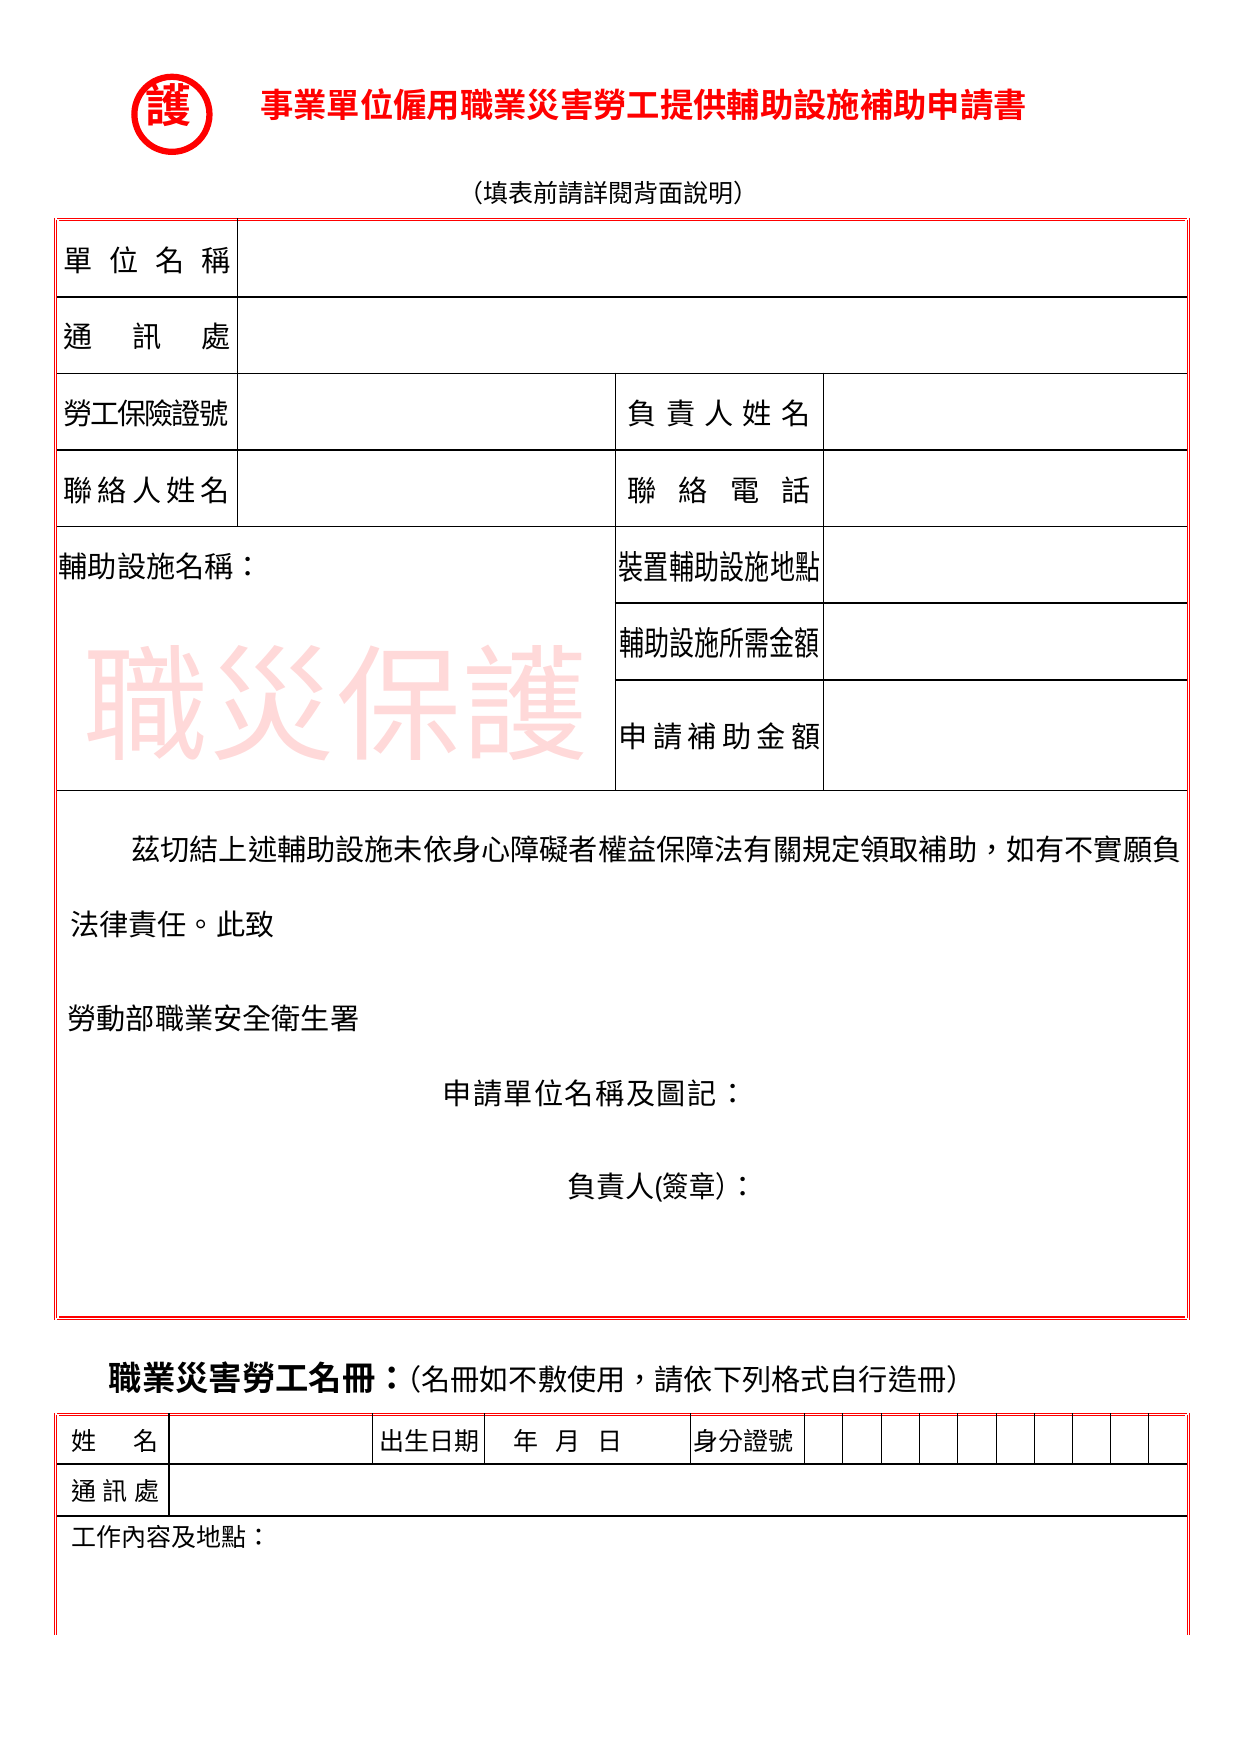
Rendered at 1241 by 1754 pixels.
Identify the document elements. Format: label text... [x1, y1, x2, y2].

table_header （填表前請詳閱背面說明） [455, 166, 792, 218]
table_cell [958, 1416, 996, 1463]
table_cell 工作內容及地點： [57, 1517, 1187, 1634]
table_cell [920, 1416, 957, 1463]
table_cell [997, 1416, 1034, 1463]
table_cell 姓 名 [56, 1413, 168, 1463]
table_cell [238, 298, 1187, 373]
table_cell [238, 218, 1188, 296]
table_cell [824, 451, 1187, 526]
table_header [792, 166, 1188, 218]
table_cell [843, 1416, 881, 1463]
table_cell [170, 1416, 372, 1463]
table_cell 裝置輔助設施地點 [616, 527, 823, 602]
table_cell 聯絡人姓名 [57, 451, 237, 526]
table_cell [238, 374, 615, 449]
table_cell [824, 527, 1187, 602]
table_cell [824, 681, 1187, 790]
table_cell 輔助設施名稱： 職災保護 [57, 527, 615, 790]
table_cell [170, 1465, 1187, 1515]
table_cell 申請補助金額 [616, 681, 823, 790]
table_cell [1073, 1416, 1110, 1463]
table_cell 勞工保險證號 [57, 374, 237, 449]
table_header [56, 166, 455, 218]
table_cell 負責人姓名 [616, 374, 823, 449]
table_cell [824, 604, 1187, 679]
table_cell 出生日期 [373, 1416, 484, 1463]
table_cell [824, 374, 1187, 449]
text 事業單位僱用職業災害勞工提供輔助設施補助申請書 [59, 66, 1167, 141]
table_cell [1035, 1416, 1072, 1463]
table_cell 通訊處 [57, 298, 237, 373]
table_cell 身分證號 [691, 1416, 804, 1463]
table_cell [882, 1416, 919, 1463]
table_cell 單位名稱 [56, 218, 237, 296]
table_cell 年 月 日 [485, 1416, 690, 1463]
table_cell 職業災害勞工名冊：（名冊如不敷使用，請依下列格式自行造冊） [56, 1316, 1188, 1413]
table_cell 通訊處 [57, 1465, 168, 1515]
table_cell [238, 451, 615, 526]
table_cell 茲切結上述輔助設施未依身心障礙者權益保障法有關規定領取補助，如有不實願負法律責任。此致 勞動部職業安全衛生署 申請單位名稱及圖記： 負責人(簽章）： [57, 791, 1187, 1316]
table_cell [1111, 1416, 1148, 1463]
table_cell 聯絡電話 [616, 451, 823, 526]
table_cell [805, 1416, 842, 1463]
table_cell [1149, 1413, 1188, 1463]
table_cell 輔助設施所需金額 [616, 604, 823, 679]
